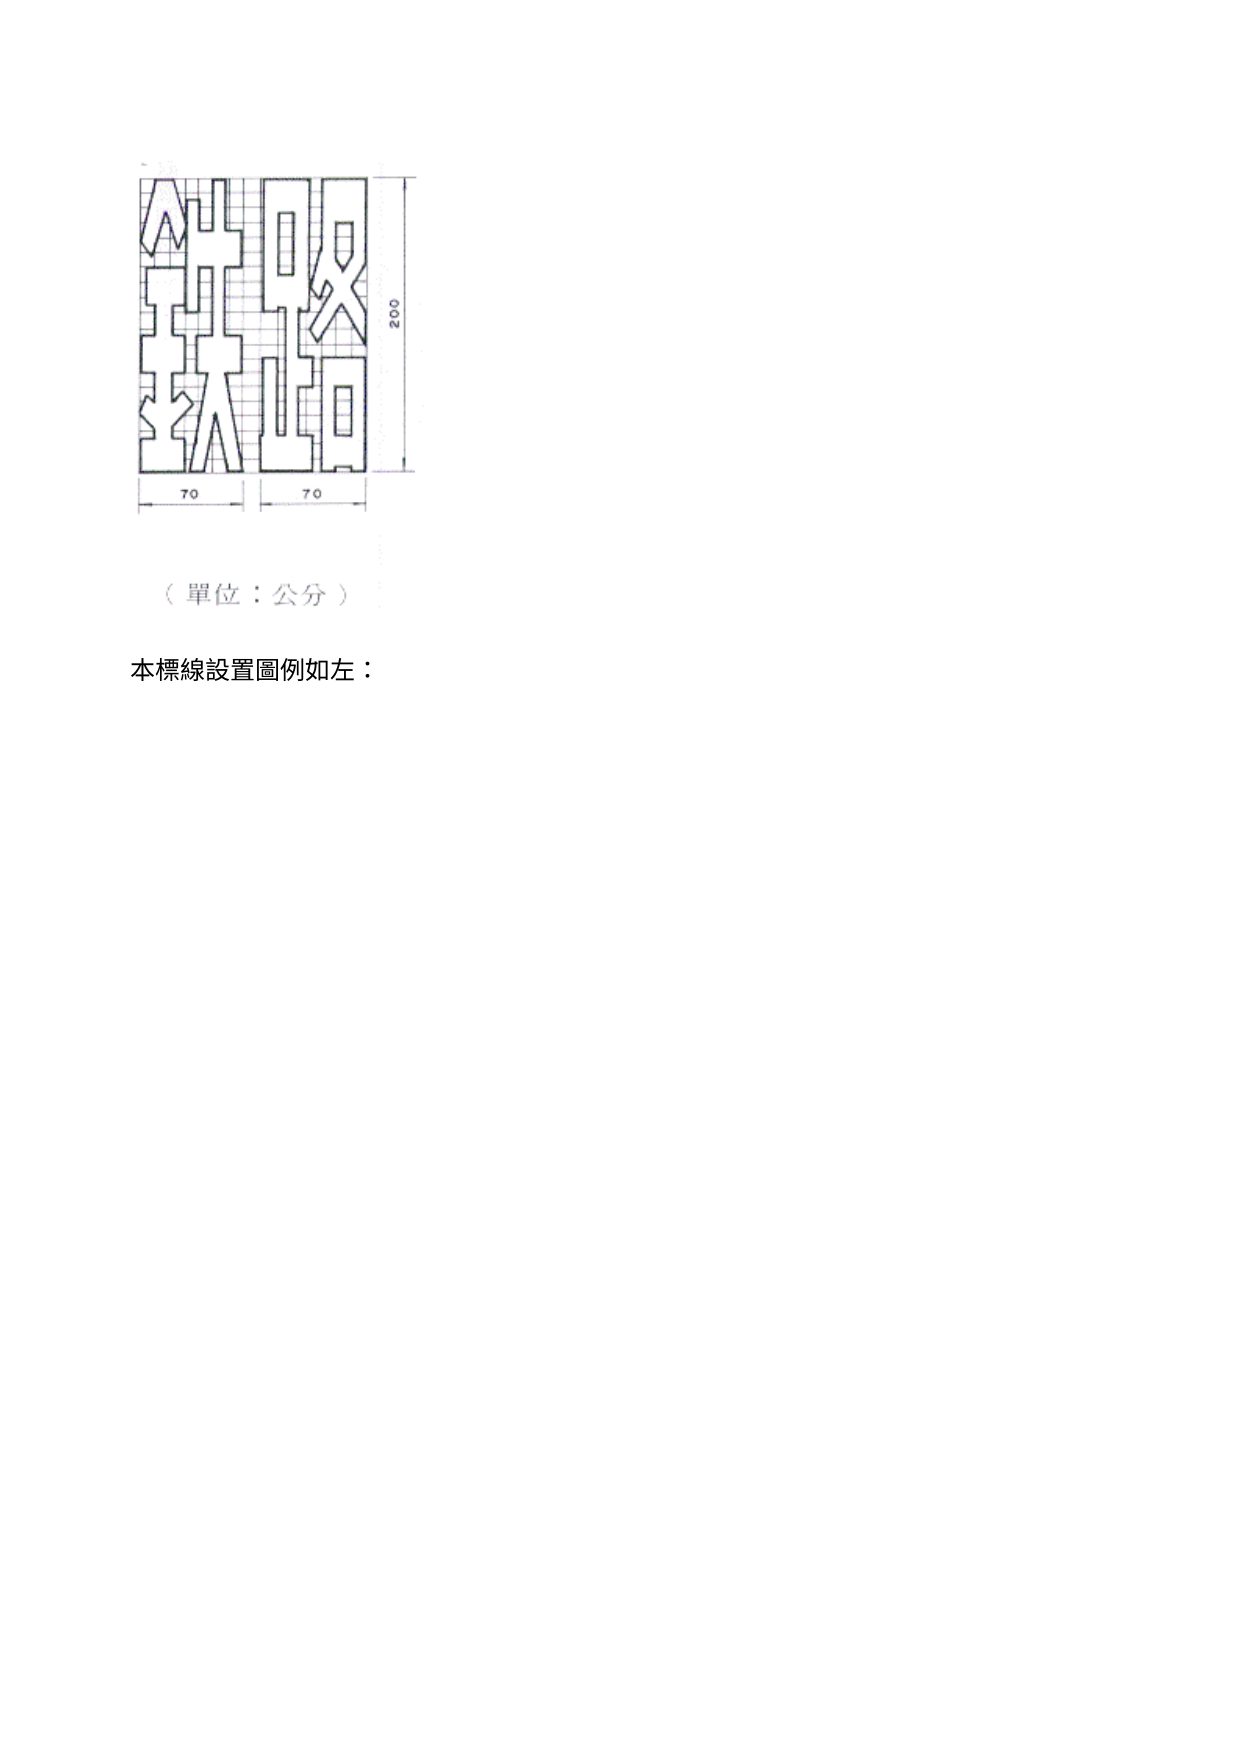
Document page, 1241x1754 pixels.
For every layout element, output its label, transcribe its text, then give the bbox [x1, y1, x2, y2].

text 本標線設置圖例如左： [118, 627, 1122, 689]
